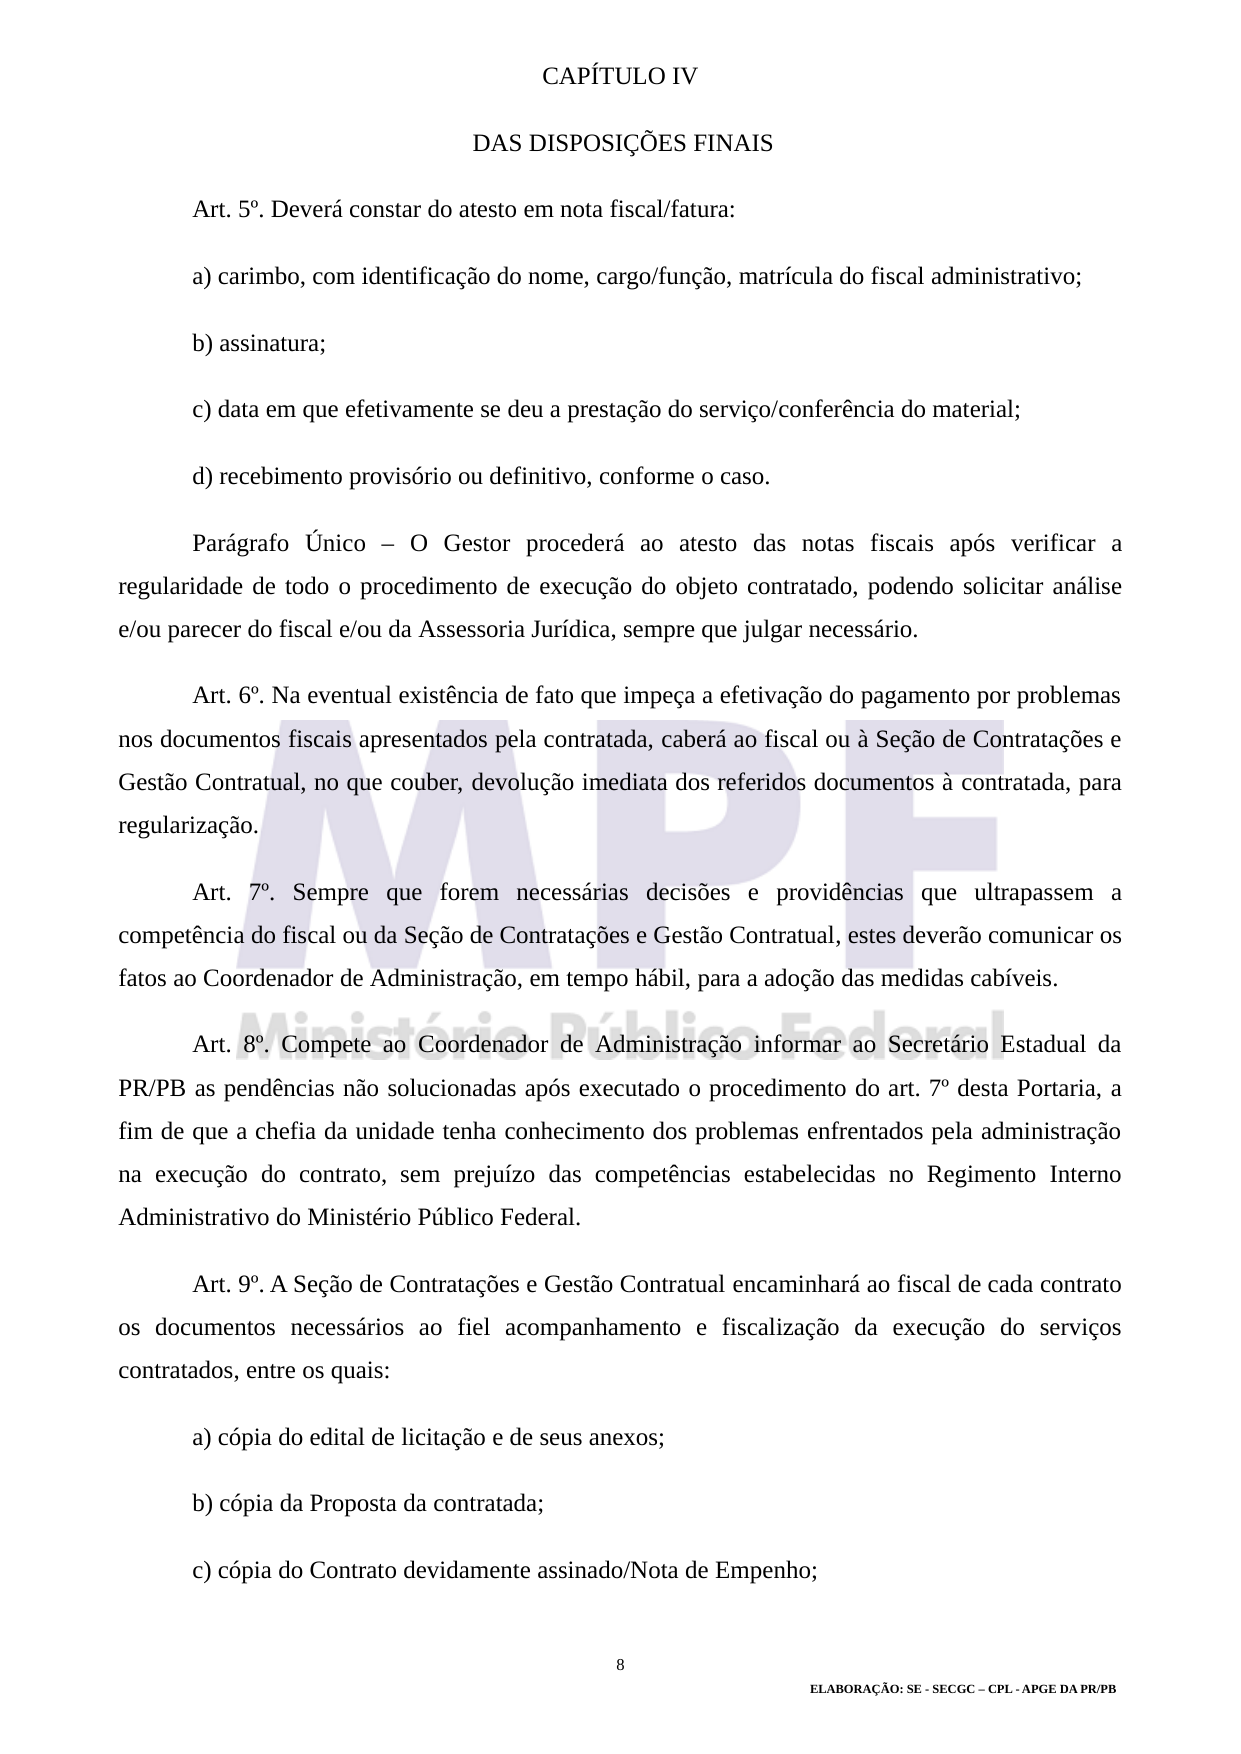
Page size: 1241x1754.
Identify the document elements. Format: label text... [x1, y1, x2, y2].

text d) recebimento provisório ou definitivo, conforme o caso. [118, 461, 1122, 490]
text a) cópia do edital de licitação e de seus anexos; [118, 1422, 1122, 1450]
text a) carimbo, com identificação do nome, cargo/função, matrícula do fiscal administrativo; [118, 261, 1122, 290]
text Art. 7º. Sempre que forem necessárias decisões e providências que ultrapassem a competência do fiscal ou da Seção de Contratações e Gestão Contratual, estes deverão comunicar os fatos ao Coordenador de Administração, em tempo hábil, para a adoção das medidas cabíveis. [118, 877, 1122, 992]
picture [236, 839, 1004, 877]
text Art. 8º. Compete ao Coordenador de Administração informar ao Secretário Estadual da PR/PB as pendências não solucionadas após executado o procedimento do art. 7º desta Portaria, a fim de que a chefia da unidade tenha conhecimento dos problemas enfrentados pela administração na execução do contrato, sem prejuízo das competências estabelecidas no Regimento Interno Administrativo do Ministério Público Federal. [118, 1029, 1122, 1231]
text c) data em que efetivamente se deu a prestação do serviço/conferência do material; [118, 394, 1122, 423]
text Art. 5º. Deverá constar do atesto em nota fiscal/fatura: [118, 194, 1122, 223]
text Art. 9º. A Seção de Contratações e Gestão Contratual encaminhará ao fiscal de cada contrato os documentos necessários ao fiel acompanhamento e fiscalização da execução do serviços contratados, entre os quais: [118, 1269, 1122, 1384]
text Parágrafo Único – O Gestor procederá ao atesto das notas fiscais após verificar a regularidade de todo o procedimento de execução do objeto contratado, podendo solicitar análise e/ou parecer do fiscal e/ou da Assessoria Jurídica, sempre que julgar necessário. [118, 528, 1122, 643]
text b) assinatura; [118, 328, 1122, 356]
picture [236, 992, 1004, 1029]
text Art. 6º. Na eventual existência de fato que impeça a efetivação do pagamento por problemas nos documentos fiscais apresentados pela contratada, caberá ao fiscal ou à Seção de Contratações e Gestão Contratual, no que couber, devolução imediata dos referidos documentos à contratada, para regularização. [118, 681, 1122, 839]
text DAS DISPOSIÇÕES FINAIS [118, 128, 1122, 156]
text c) cópia do Contrato devidamente assinado/Nota de Empenho; [118, 1555, 1122, 1584]
text b) cópia da Proposta da contratada; [118, 1488, 1122, 1517]
text CAPÍTULO IV [118, 61, 1122, 90]
